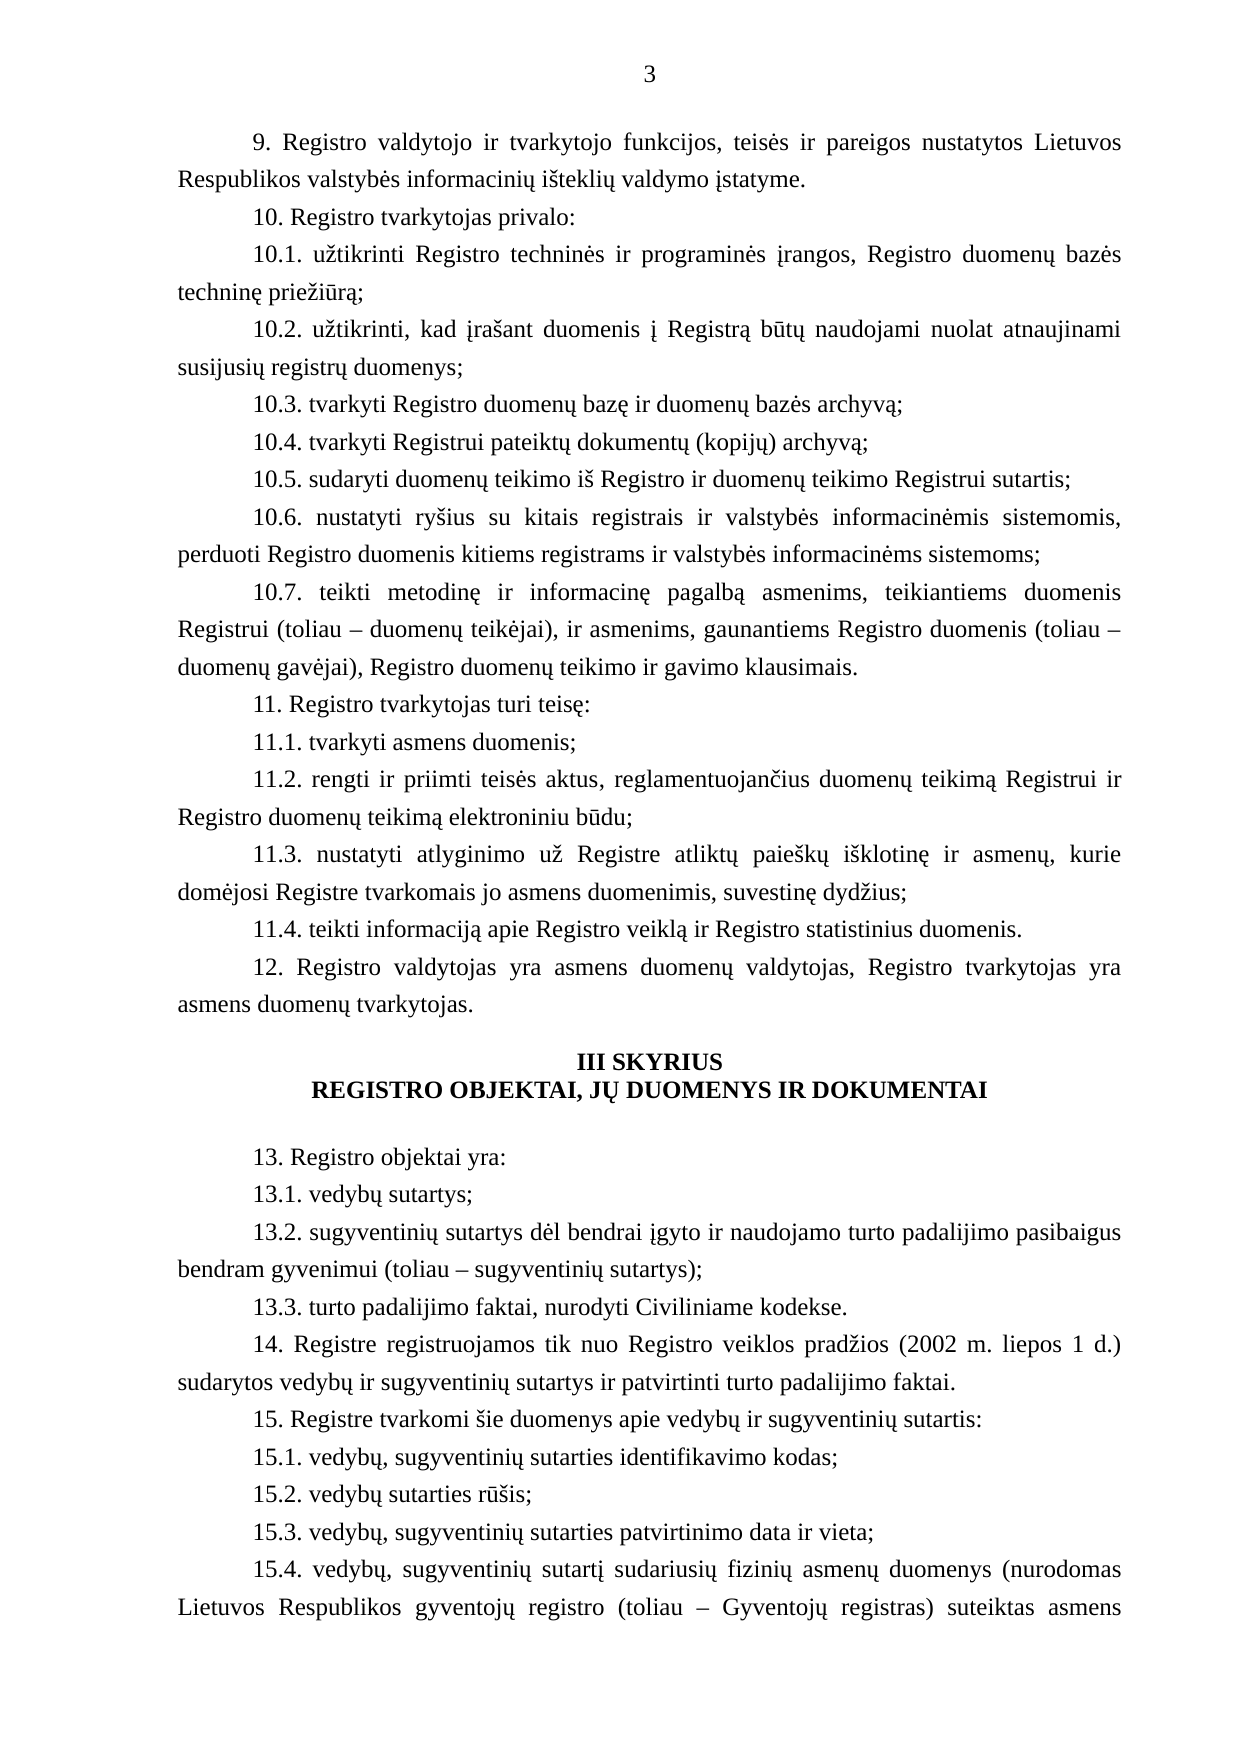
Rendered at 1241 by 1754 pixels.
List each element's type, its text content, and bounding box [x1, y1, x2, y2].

text 15.4. vedybų, sugyventinių sutartį sudariusių fizinių asmenų duomenys (nurodomas Lietuvos Respublikos gyventojų registro (toliau – Gyventojų registras) suteiktas asmens [177, 1546, 1122, 1621]
text 11.4. teikti informaciją apie Registro veiklą ir Registro statistinius duomenis. [177, 906, 1122, 943]
text III SKYRIUS [177, 1047, 1122, 1076]
text 14. Registre registruojamos tik nuo Registro veiklos pradžios (2002 m. liepos 1 d.) sudarytos vedybų ir sugyventinių sutartys ir patvirtinti turto padalijimo faktai. [177, 1321, 1122, 1396]
text 10.5. sudaryti duomenų teikimo iš Registro ir duomenų teikimo Registrui sutartis; [177, 456, 1122, 493]
text 9. Registro valdytojo ir tvarkytojo funkcijos, teisės ir pareigos nustatytos Lietuvos Respublikos valstybės informacinių išteklių valdymo įstatyme. [177, 118, 1122, 193]
text 13.1. vedybų sutartys; [177, 1171, 1122, 1208]
text 10.1. užtikrinti Registro techninės ir programinės įrangos, Registro duomenų bazės techninę priežiūrą; [177, 231, 1122, 306]
text 10.7. teikti metodinę ir informacinę pagalbą asmenims, teikiantiems duomenis Registrui (toliau – duomenų teikėjai), ir asmenims, gaunantiems Registro duomenis (toliau – duomenų gavėjai), Registro duomenų teikimo ir gavimo klausimais. [177, 568, 1122, 681]
text 15.2. vedybų sutarties rūšis; [177, 1471, 1122, 1508]
text 13.3. turto padalijimo faktai, nurodyti Civiliniame kodekse. [177, 1283, 1122, 1321]
text 10.4. tvarkyti Registrui pateiktų dokumentų (kopijų) archyvą; [177, 418, 1122, 456]
text 11.3. nustatyti atlyginimo už Registre atliktų paieškų išklotinę ir asmenų, kurie domėjosi Registre tvarkomais jo asmens duomenimis, suvestinę dydžius; [177, 831, 1122, 906]
text 11.2. rengti ir priimti teisės aktus, reglamentuojančius duomenų teikimą Registrui ir Registro duomenų teikimą elektroniniu būdu; [177, 756, 1122, 831]
text 10.3. tvarkyti Registro duomenų bazę ir duomenų bazės archyvą; [177, 381, 1122, 418]
text 15.3. vedybų, sugyventinių sutarties patvirtinimo data ir vieta; [177, 1508, 1122, 1546]
text 15.1. vedybų, sugyventinių sutarties identifikavimo kodas; [177, 1433, 1122, 1471]
text REGISTRO OBJEKTAI, JŲ DUOMENYS IR DOKUMENTAI [177, 1076, 1122, 1104]
text 10.6. nustatyti ryšius su kitais registrais ir valstybės informacinėmis sistemomis, perduoti Registro duomenis kitiems registrams ir valstybės informacinėms sistemoms; [177, 493, 1122, 568]
text 15. Registre tvarkomi šie duomenys apie vedybų ir sugyventinių sutartis: [177, 1396, 1122, 1433]
text 11. Registro tvarkytojas turi teisę: [177, 681, 1122, 718]
text 12. Registro valdytojas yra asmens duomenų valdytojas, Registro tvarkytojas yra asmens duomenų tvarkytojas. [177, 943, 1122, 1018]
text 11.1. tvarkyti asmens duomenis; [177, 718, 1122, 756]
text 13.2. sugyventinių sutartys dėl bendrai įgyto ir naudojamo turto padalijimo pasibaigus bendram gyvenimui (toliau – sugyventinių sutartys); [177, 1208, 1122, 1283]
text 10. Registro tvarkytojas privalo: [177, 193, 1122, 231]
text 10.2. užtikrinti, kad įrašant duomenis į Registrą būtų naudojami nuolat atnaujinami susijusių registrų duomenys; [177, 306, 1122, 381]
text 13. Registro objektai yra: [177, 1133, 1122, 1171]
